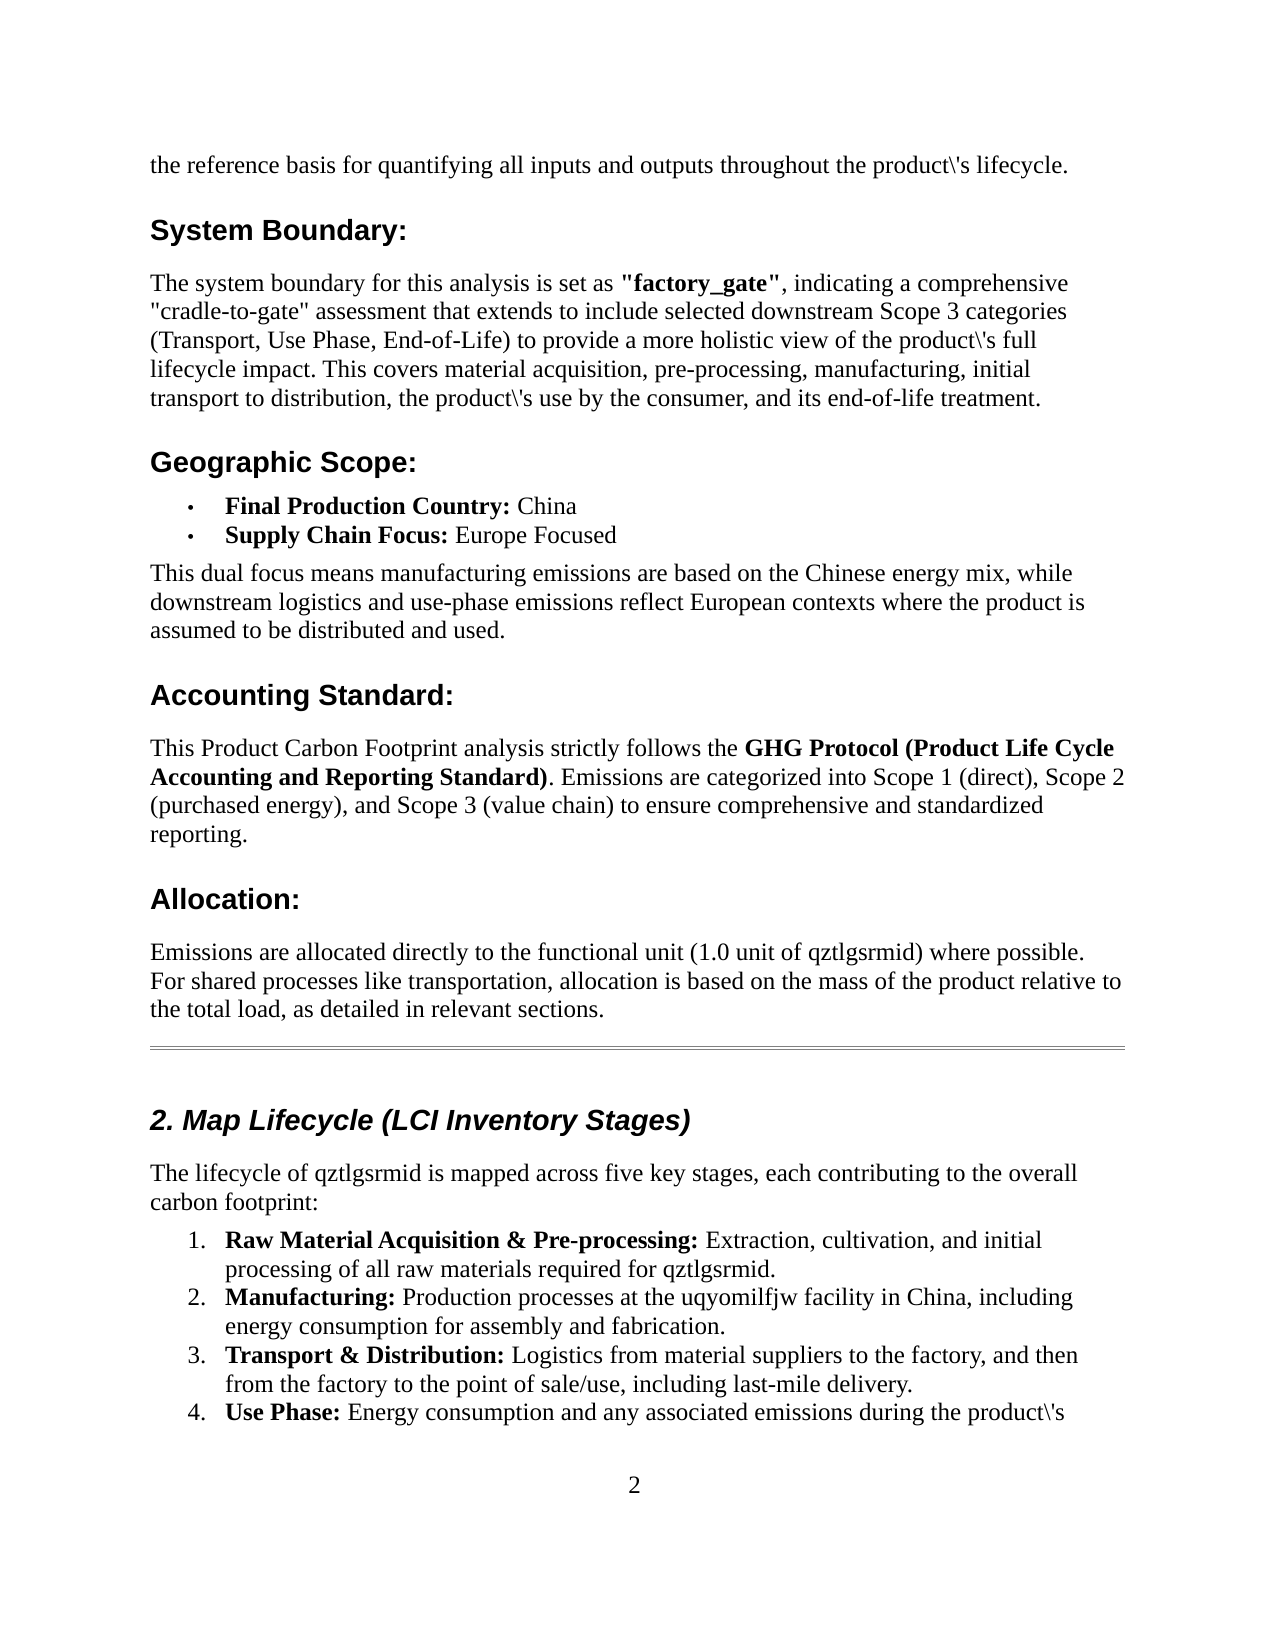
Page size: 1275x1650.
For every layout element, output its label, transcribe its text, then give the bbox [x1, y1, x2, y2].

subtitle Geographic Scope: [150, 445, 1125, 479]
text This Product Carbon Footprint analysis strictly follows the GHG Protocol (Product Life Cycle Accounting and Reporting Standard). Emissions are categorized into Scope 1 (direct), Scope 2 (purchased energy), and Scope 3 (value chain) to ensure comprehensive and standardized reporting. [150, 733, 1125, 848]
list Raw Material Acquisition & Pre-processing: Extraction, cultivation, and initial processing of all raw materials required for qztlgsrmid. [187, 1225, 1125, 1282]
list Use Phase: Energy consumption and any associated emissions during the product\'s [187, 1397, 1125, 1426]
list Transport & Distribution: Logistics from material suppliers to the factory, and then from the factory to the point of sale/use, including last-mile delivery. [187, 1340, 1125, 1397]
subtitle System Boundary: [150, 213, 1125, 246]
subtitle Accounting Standard: [150, 678, 1125, 712]
list Supply Chain Focus: Europe Focused [187, 520, 1125, 549]
list Final Production Country: China [187, 491, 1125, 520]
text This dual focus means manufacturing emissions are based on the Chinese energy mix, while downstream logistics and use-phase emissions reflect European contexts where the product is assumed to be distributed and used. [150, 558, 1125, 644]
text the reference basis for quantifying all inputs and outputs throughout the product\'s lifecycle. [150, 150, 1125, 179]
text The lifecycle of qztlgsrmid is mapped across five key stages, each contributing to the overall carbon footprint: [150, 1158, 1125, 1216]
subtitle Allocation: [150, 882, 1125, 916]
list Manufacturing: Production processes at the uqyomilfjw facility in China, including energy consumption for assembly and fabrication. [187, 1282, 1125, 1340]
text Emissions are allocated directly to the functional unit (1.0 unit of qztlgsrmid) where possible. For shared processes like transportation, allocation is based on the mass of the product relative to the total load, as detailed in relevant sections. [150, 937, 1125, 1023]
subtitle 2. Map Lifecycle (LCI Inventory Stages) [150, 1103, 1125, 1137]
text The system boundary for this analysis is set as "factory_gate", indicating a comprehensive "cradle-to-gate" assessment that extends to include selected downstream Scope 3 categories (Transport, Use Phase, End-of-Life) to provide a more holistic view of the product\'s full lifecycle impact. This covers material acquisition, pre-processing, manufacturing, initial transport to distribution, the product\'s use by the consumer, and its end-of-life treatment. [150, 268, 1125, 411]
